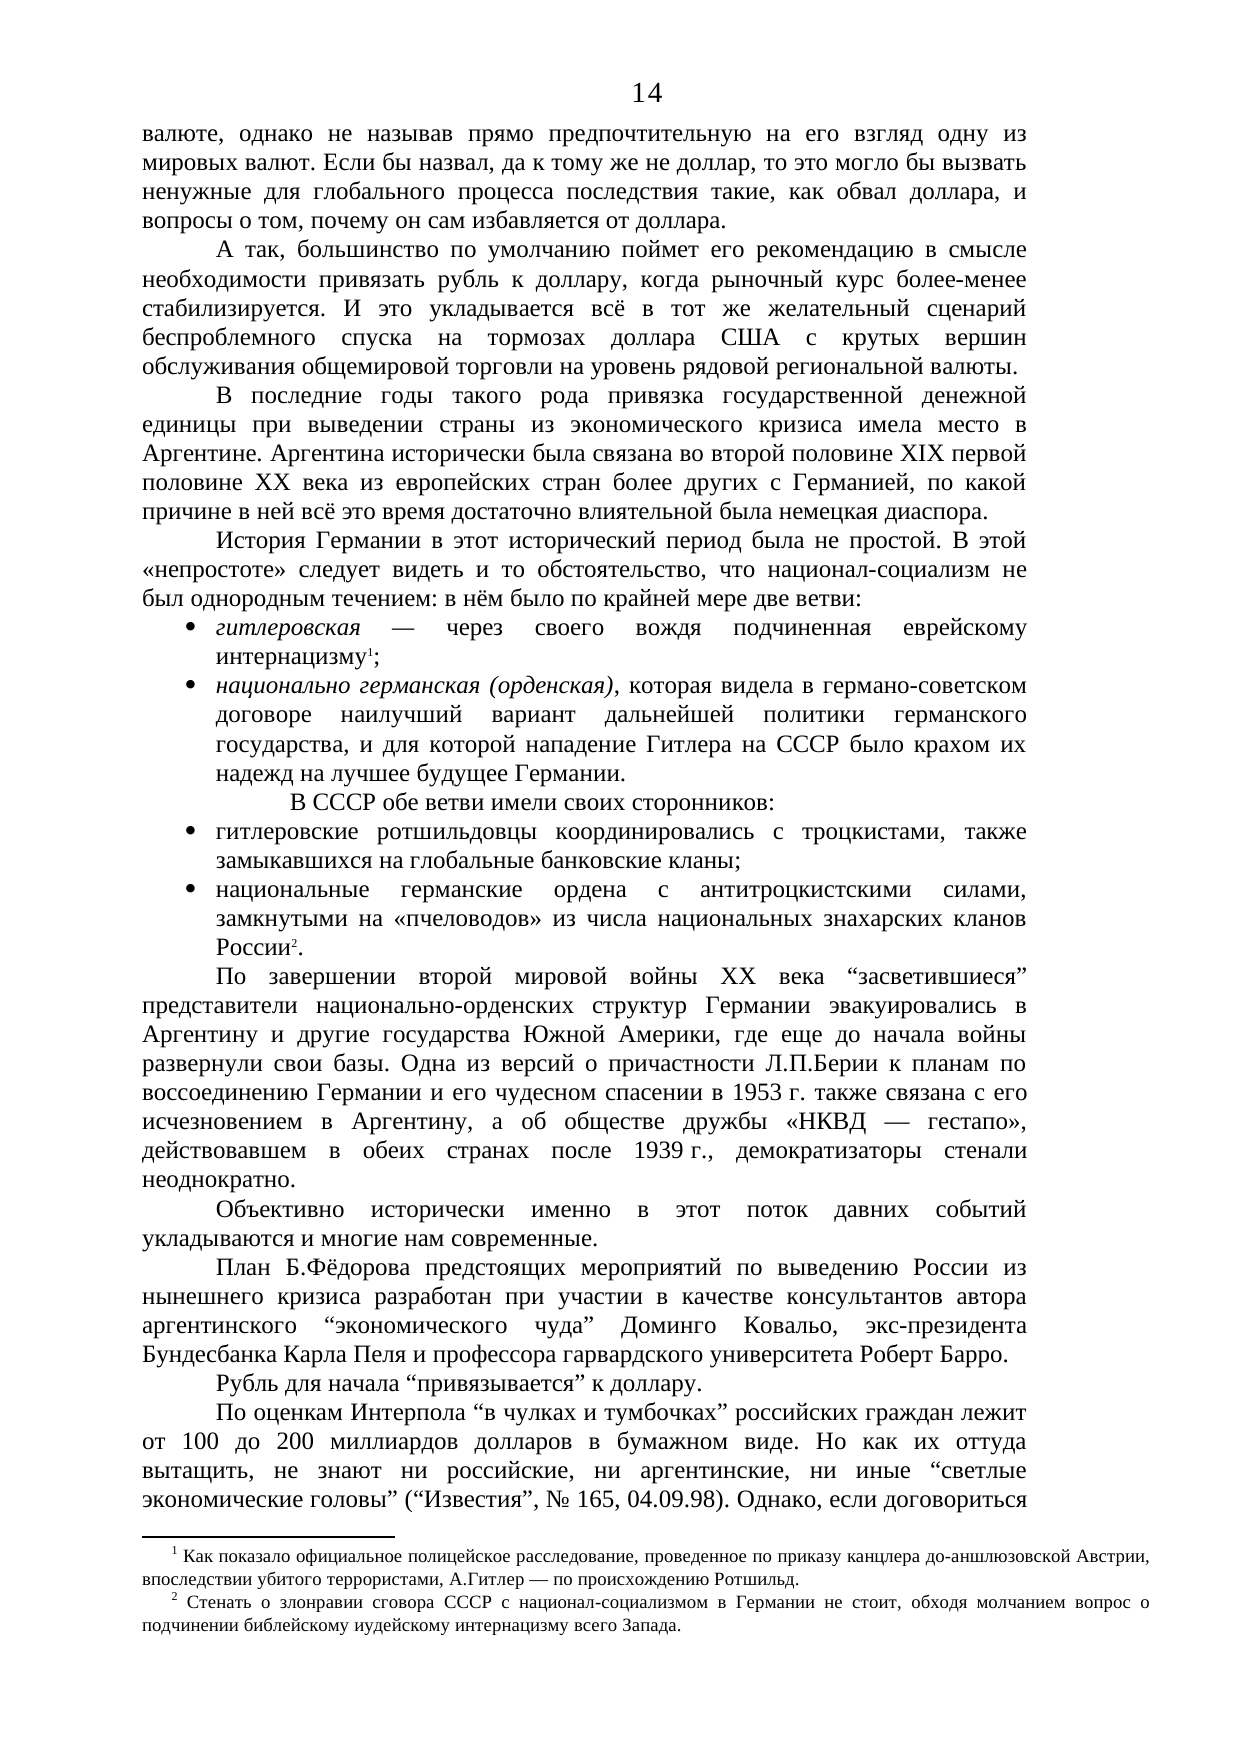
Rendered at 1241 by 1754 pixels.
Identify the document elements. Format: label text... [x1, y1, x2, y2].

list национальные германские ордена с антитроцкистскими силами, замкнутыми на «пчеловодов» из числа национальных знахарских кланов России. [186, 874, 1028, 961]
text История Германии в этот исторический период была не простой. В этой «непростоте» следует видеть и то обстоятельство, что национал-социализм не был однородным течением: в нём было по крайней мере две ветви: [142, 525, 1028, 612]
text А так, большинство по умолчанию поймет его рекомендацию в смысле необходимости привязать рубль к доллару, когда рыночный курс более-менее стабилизируется. И это укладывается всё в тот же желательный сценарий беспроблемного спуска на тормозах доллара США с крутых вершин обслуживания общемировой торговли на уровень рядовой региональной валюты. [142, 234, 1028, 380]
text В последние годы такого рода привязка государственной денежной единицы при выведении страны из экономического кризиса имела место в Аргентине. Аргентина исторически была связана во второй половине XIX первой половине ХХ века из европейских стран более других с Германией, по какой причине в ней всё это время достаточно влиятельной была немецкая диаспора. [142, 380, 1028, 525]
text План Б.Фёдорова предстоящих мероприятий по выведению России из нынешнего кризиса разработан при участии в качестве консультантов автора аргентинского “экономического чуда” Доминго Ковальо, экс-президента Бундесбанка Карла Пеля и профессора гарвардского университета Роберт Барро. [142, 1252, 1028, 1368]
list Стенать о злонравии сговора СССР с национал-социализмом в Германии не стоит, обходя молчанием вопрос о подчинении библейскому иудейскому интернацизму всего Запада. [142, 1589, 1152, 1635]
text Рубль для начала “привязывается” к доллару. [142, 1368, 1028, 1397]
list Как показало официальное полицейское расследование, проведенное по приказу канцлера до-аншлюзовской Австрии, впоследствии убитого террористами, А.Гитлер — по происхождению Ротшильд. [142, 1543, 1152, 1589]
text По оценкам Интерпола “в чулках и тумбочках” российских граждан лежит от 100 до 200 миллиардов долларов в бумажном виде. Но как их оттуда вытащить, не знают ни российские, ни аргентинские, ни иные “светлые экономические головы” (“Известия”, № 165, 04.09.98). Однако, если договориться [142, 1397, 1028, 1513]
text По завершении второй мировой войны ХХ века “засветившиеся” представители национально-орденских структур Германии эвакуировались в Аргентину и другие государства Южной Америки, где еще до начала войны развернули свои базы. Одна из версий о причастности Л.П.Берии к планам по воссоединению Германии и его чудесном спасении в 1953 г. также связана с его исчезновением в Аргентину, а об обществе дружбы «НКВД — гестапо», действовавшем в обеих странах после 1939 г., демократизаторы стенали неоднократно. [142, 961, 1028, 1193]
text В СССР обе ветви имели своих сторонников: [216, 787, 1028, 816]
list гитлеровская — через своего вождя подчиненная еврейскому интернацизму; [186, 612, 1028, 670]
list национально германская (орденская), которая видела в германо-советском договоре наилучший вариант дальнейшей политики германского государства, и для которой нападение Гитлера на СССР было крахом их надежд на лучшее будущее Германии. [186, 670, 1028, 787]
text валюте, однако не называв прямо предпочтительную на его взгляд одну из мировых валют. Если бы назвал, да к тому же не доллар, то это могло бы вызвать ненужные для глобального процесса последствия такие, как обвал доллара, и вопросы о том, почему он сам избавляется от доллара. [142, 118, 1028, 234]
text Объективно исторически именно в этот поток давних событий укладываются и многие нам современные. [142, 1193, 1028, 1252]
list гитлеровские ротшильдовцы координировались с троцкистами, также замыкавшихся на глобальные банковские кланы; [186, 816, 1028, 874]
